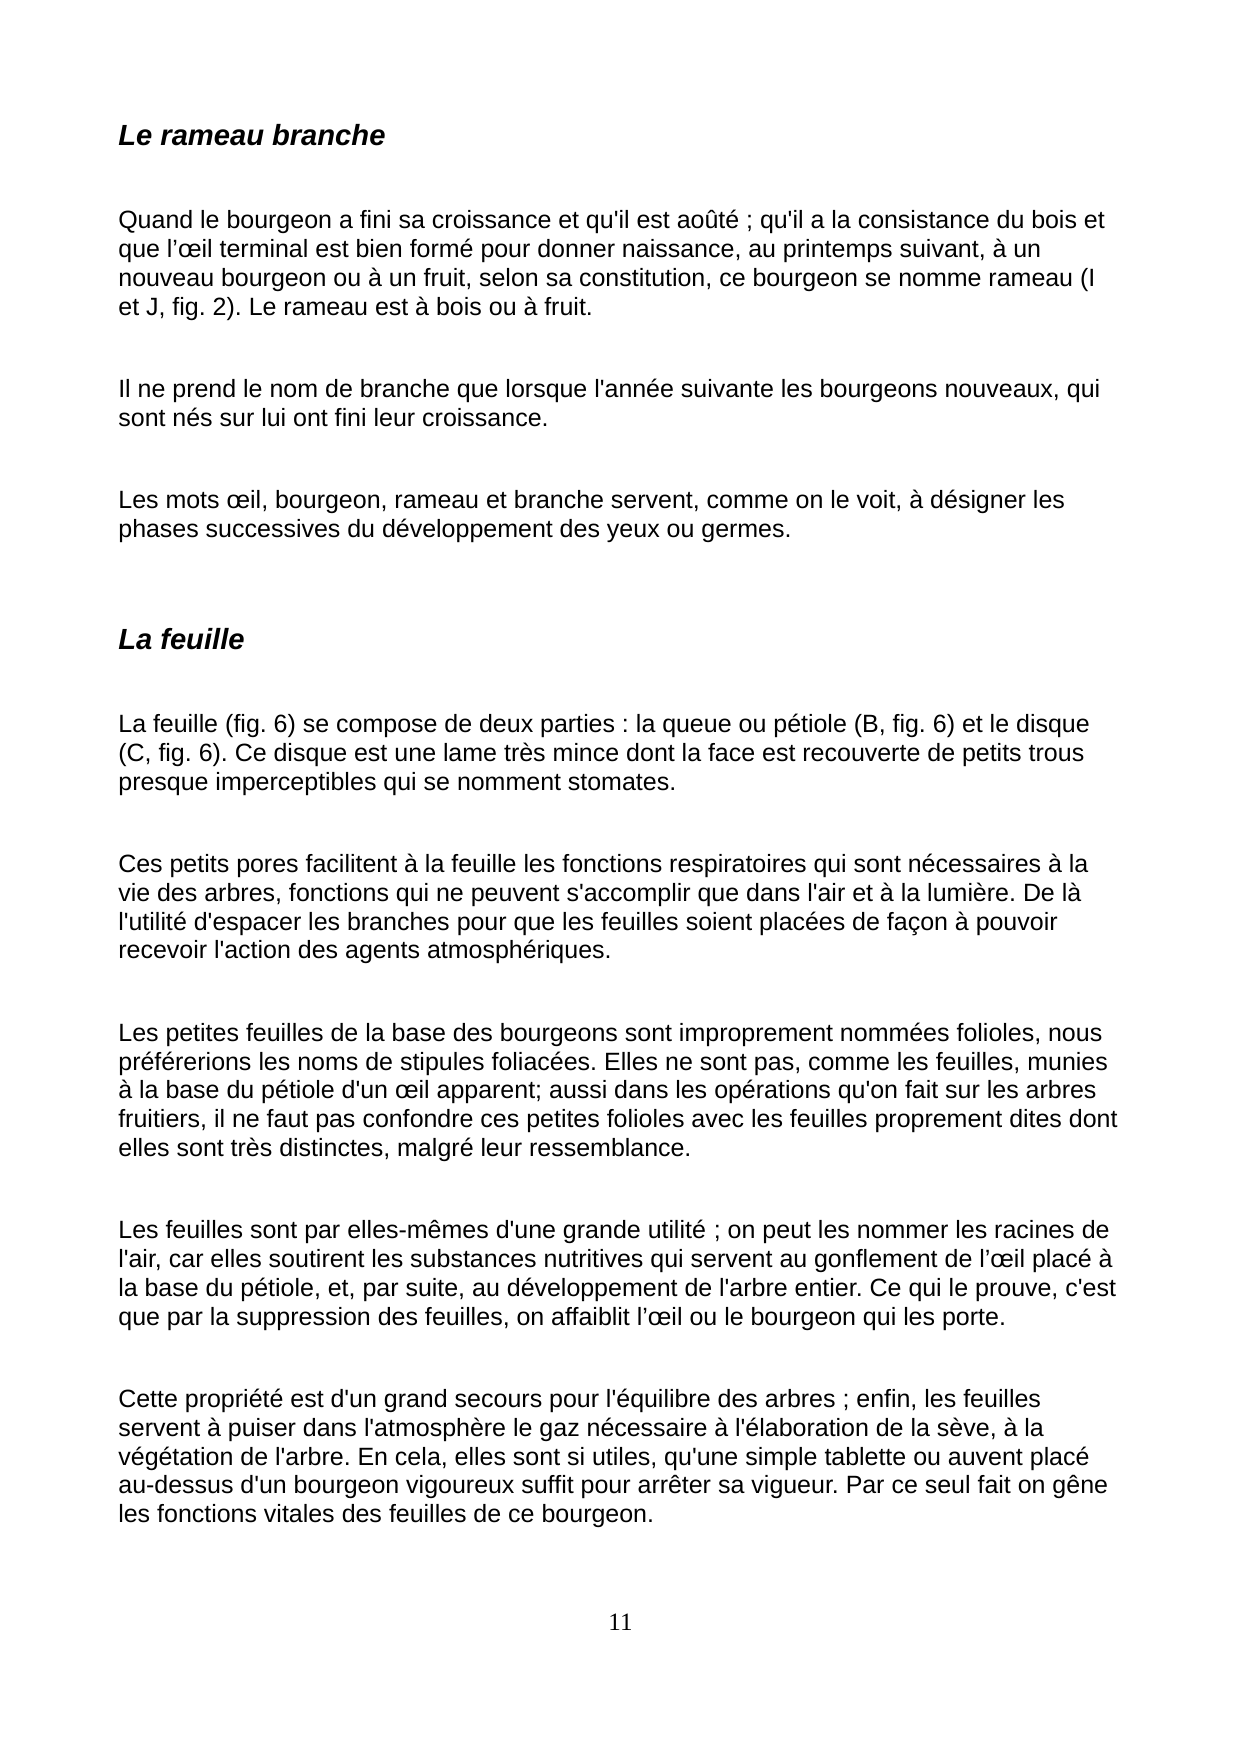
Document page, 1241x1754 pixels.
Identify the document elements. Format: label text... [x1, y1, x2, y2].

text Cette propriété est d'un grand secours pour l'équilibre des arbres ; enfin, les feuilles servent à puiser dans l'atmosphère le gaz nécessaire à l'élaboration de la sève, à la végétation de l'arbre. En cela, elles sont si utiles, qu'une simple tablette ou auvent placé au-dessus d'un bourgeon vigoureux suffit pour arrêter sa vigueur. Par ce seul fait on gêne les fonctions vitales des feuilles de ce bourgeon. [118, 1384, 1122, 1528]
text Les petites feuilles de la base des bourgeons sont improprement nommées folioles, nous préférerions les noms de stipules foliacées. Elles ne sont pas, comme les feuilles, munies à la base du pétiole d'un œil apparent; aussi dans les opérations qu'on fait sur les arbres fruitiers, il ne faut pas confondre ces petites folioles avec les feuilles proprement dites dont elles sont très distinctes, malgré leur ressemblance. [118, 1018, 1122, 1161]
text Les mots œil, bourgeon, rameau et branche servent, comme on le voit, à désigner les phases successives du développement des yeux ou germes. [118, 485, 1122, 543]
text Il ne prend le nom de branche que lorsque l'année suivante les bourgeons nouveaux, qui sont nés sur lui ont fini leur croissance. [118, 374, 1122, 432]
subtitle La feuille [118, 622, 1122, 655]
text Les feuilles sont par elles-mêmes d'une grande utilité ; on peut les nommer les racines de l'air, car elles soutirent les substances nutritives qui servent au gonflement de l’œil placé à la base du pétiole, et, par suite, au développement de l'arbre entier. Ce qui le prouve, c'est que par la suppression des feuilles, on affaiblit l’œil ou le bourgeon qui les porte. [118, 1215, 1122, 1330]
text Ces petits pores facilitent à la feuille les fonctions respiratoires qui sont nécessaires à la vie des arbres, fonctions qui ne peuvent s'accomplir que dans l'air et à la lumière. De là l'utilité d'espacer les branches pour que les feuilles soient placées de façon à pouvoir recevoir l'action des agents atmosphériques. [118, 849, 1122, 964]
subtitle Le rameau branche [118, 118, 1122, 152]
text Quand le bourgeon a fini sa croissance et qu'il est aoûté ; qu'il a la consistance du bois et que l’œil terminal est bien formé pour donner naissance, au printemps suivant, à un nouveau bourgeon ou à un fruit, selon sa constitution, ce bourgeon se nomme rameau (I et J, fig. 2). Le rameau est à bois ou à fruit. [118, 205, 1122, 320]
text La feuille (fig. 6) se compose de deux parties : la queue ou pétiole (B, fig. 6) et le disque (C, fig. 6). Ce disque est une lame très mince dont la face est recouverte de petits trous presque imperceptibles qui se nomment stomates. [118, 709, 1122, 795]
